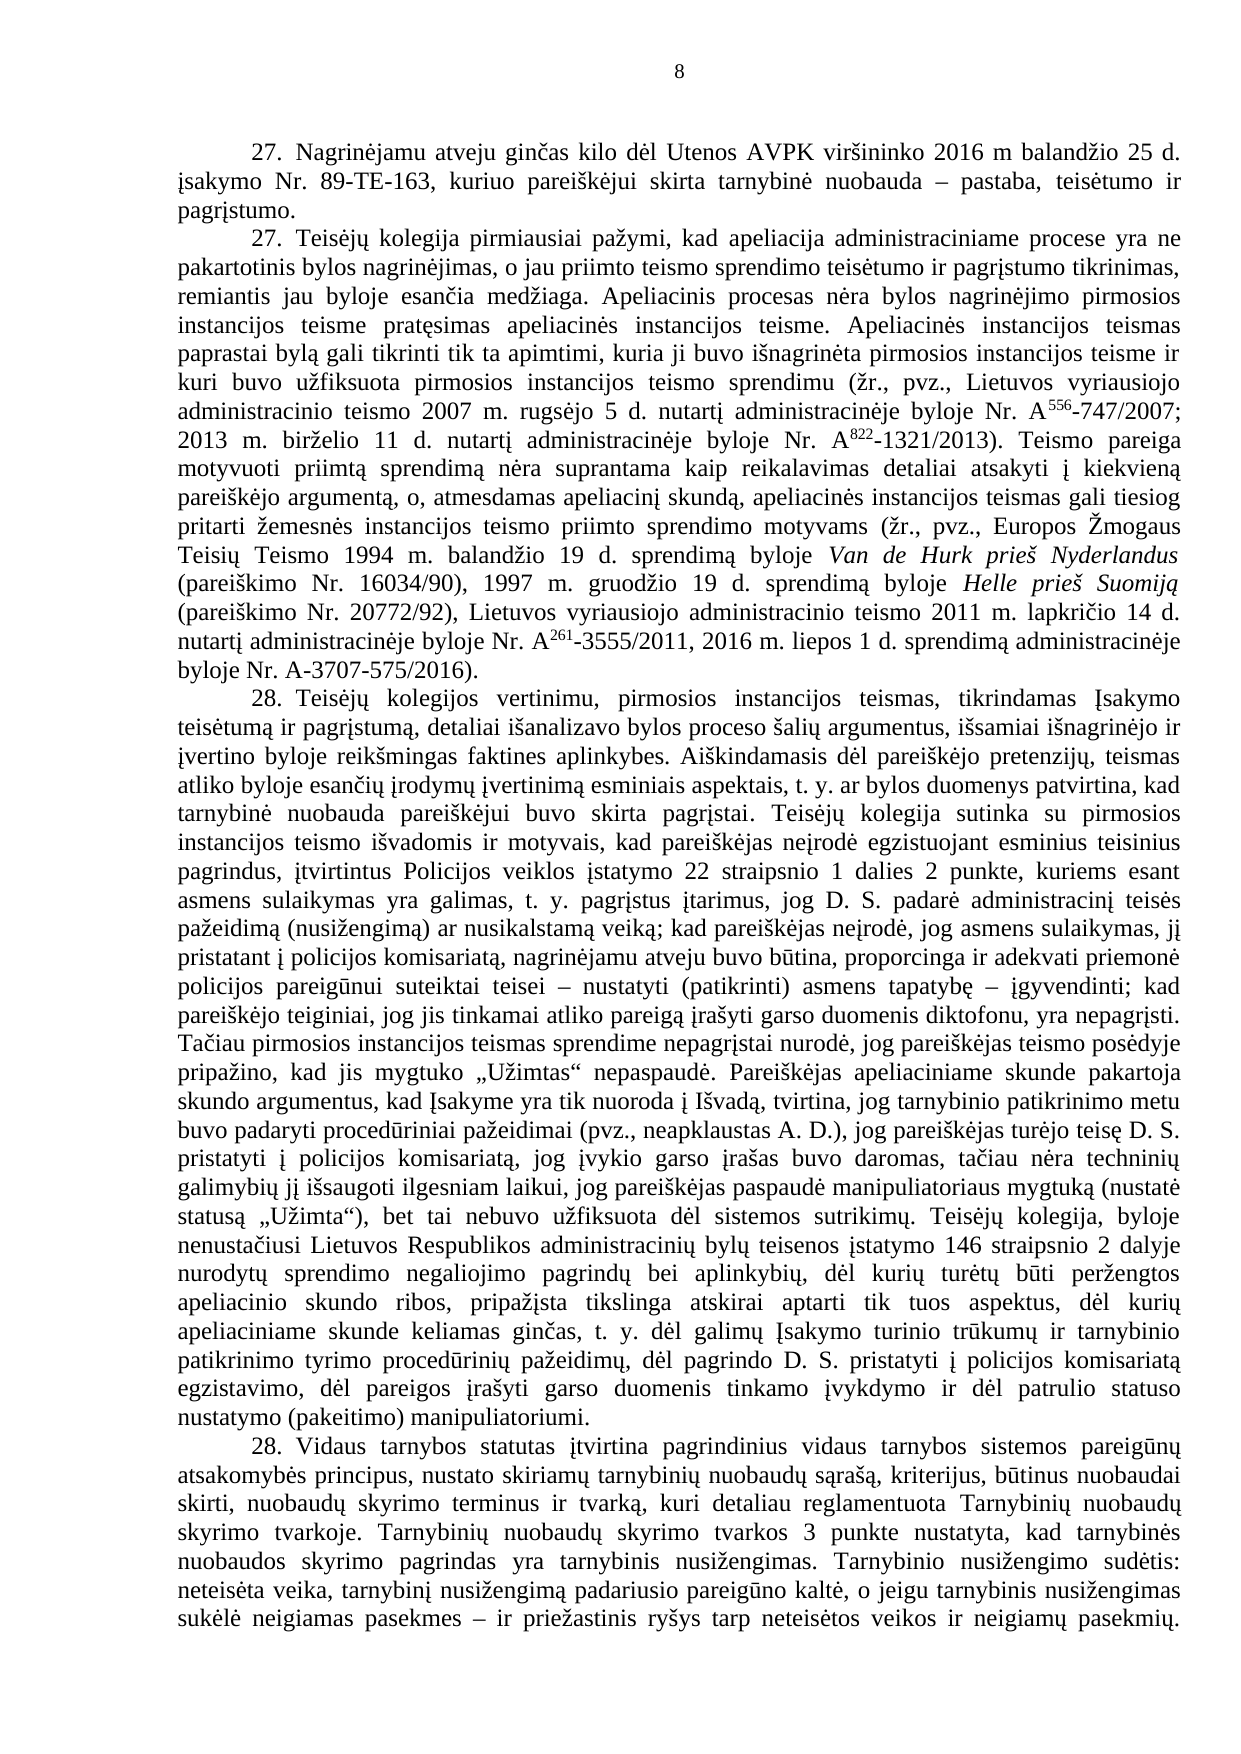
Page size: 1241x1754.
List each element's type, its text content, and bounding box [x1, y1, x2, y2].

text 28. Teisėjų kolegijos vertinimu, pirmosios instancijos teismas, tikrindamas Įsakymo teisėtumą ir pagrįstumą, detaliai išanalizavo bylos proceso šalių argumentus, išsamiai išnagrinėjo ir įvertino byloje reikšmingas faktines aplinkybes. Aiškindamasis dėl pareiškėjo pretenzijų, teismas atliko byloje esančių įrodymų įvertinimą esminiais aspektais, t. y. ar bylos duomenys patvirtina, kad tarnybinė nuobauda pareiškėjui buvo skirta pagrįstai. Teisėjų kolegija sutinka su pirmosios instancijos teismo išvadomis ir motyvais, kad pareiškėjas neįrodė egzistuojant esminius teisinius pagrindus, įtvirtintus Policijos veiklos įstatymo 22 straipsnio 1 dalies 2 punkte, kuriems esant asmens sulaikymas yra galimas, t. y. pagrįstus įtarimus, jog D. S. padarė administracinį teisės pažeidimą (nusižengimą) ar nusikalstamą veiką; kad pareiškėjas neįrodė, jog asmens sulaikymas, jį pristatant į policijos komisariatą, nagrinėjamu atveju buvo būtina, proporcinga ir adekvati priemonė policijos pareigūnui suteiktai teisei – nustatyti (patikrinti) asmens tapatybę – įgyvendinti; kad pareiškėjo teiginiai, jog jis tinkamai atliko pareigą įrašyti garso duomenis diktofonu, yra nepagrįsti. Tačiau pirmosios instancijos teismas sprendime nepagrįstai nurodė, jog pareiškėjas teismo posėdyje pripažino, kad jis mygtuko „Užimtas“ nepaspaudė. Pareiškėjas apeliaciniame skunde pakartoja skundo argumentus, kad Įsakyme yra tik nuoroda į Išvadą, tvirtina, jog tarnybinio patikrinimo metu buvo padaryti procedūriniai pažeidimai (pvz., neapklaustas A. D.), jog pareiškėjas turėjo teisę D. S. pristatyti į policijos komisariatą, jog įvykio garso įrašas buvo daromas, tačiau nėra techninių galimybių jį išsaugoti ilgesniam laikui, jog pareiškėjas paspaudė manipuliatoriaus mygtuką (nustatė statusą „Užimta“), bet tai nebuvo užfiksuota dėl sistemos sutrikimų. Teisėjų kolegija, byloje nenustačiusi Lietuvos Respublikos administracinių bylų teisenos įstatymo 146 straipsnio 2 dalyje nurodytų sprendimo negaliojimo pagrindų bei aplinkybių, dėl kurių turėtų būti peržengtos apeliacinio skundo ribos, pripažįsta tikslinga atskirai aptarti tik tuos aspektus, dėl kurių apeliaciniame skunde keliamas ginčas, t. y. dėl galimų Įsakymo turinio trūkumų ir tarnybinio patikrinimo tyrimo procedūrinių pažeidimų, dėl pagrindo D. S. pristatyti į policijos komisariatą egzistavimo, dėl pareigos įrašyti garso duomenis tinkamo įvykdymo ir dėl patrulio statuso nustatymo (pakeitimo) manipuliatoriumi. [177, 683, 1181, 1431]
text 28. Vidaus tarnybos statutas įtvirtina pagrindinius vidaus tarnybos sistemos pareigūnų atsakomybės principus, nustato skiriamų tarnybinių nuobaudų sąrašą, kriterijus, būtinus nuobaudai skirti, nuobaudų skyrimo terminus ir tvarką, kuri detaliau reglamentuota Tarnybinių nuobaudų skyrimo tvarkoje. Tarnybinių nuobaudų skyrimo tvarkos 3 punkte nustatyta, kad tarnybinės nuobaudos skyrimo pagrindas yra tarnybinis nusižengimas. Tarnybinio nusižengimo sudėtis: neteisėta veika, tarnybinį nusižengimą padariusio pareigūno kaltė, o jeigu tarnybinis nusižengimas sukėlė neigiamas pasekmes – ir priežastinis ryšys tarp neteisėtos veikos ir neigiamų pasekmių. [177, 1431, 1181, 1632]
text 27. Teisėjų kolegija pirmiausiai pažymi, kad apeliacija administraciniame procese yra ne pakartotinis bylos nagrinėjimas, o jau priimto teismo sprendimo teisėtumo ir pagrįstumo tikrinimas, remiantis jau byloje esančia medžiaga. Apeliacinis procesas nėra bylos nagrinėjimo pirmosios instancijos teisme pratęsimas apeliacinės instancijos teisme. Apeliacinės instancijos teismas paprastai bylą gali tikrinti tik ta apimtimi, kuria ji buvo išnagrinėta pirmosios instancijos teisme ir kuri buvo užfiksuota pirmosios instancijos teismo sprendimu (žr., pvz., Lietuvos vyriausiojo administracinio teismo 2007 m. rugsėjo 5 d. nutartį administracinėje byloje Nr. A556-747/2007; 2013 m. birželio 11 d. nutartį administracinėje byloje Nr. A822-1321/2013). Teismo pareiga motyvuoti priimtą sprendimą nėra suprantama kaip reikalavimas detaliai atsakyti į kiekvieną pareiškėjo argumentą, o, atmesdamas apeliacinį skundą, apeliacinės instancijos teismas gali tiesiog pritarti žemesnės instancijos teismo priimto sprendimo motyvams (žr., pvz., Europos Žmogaus Teisių Teismo 1994 m. balandžio 19 d. sprendimą byloje Van de Hurk prieš Nyderlandus (pareiškimo Nr. 16034/90), 1997 m. gruodžio 19 d. sprendimą byloje Helle prieš Suomiją (pareiškimo Nr. 20772/92), Lietuvos vyriausiojo administracinio teismo 2011 m. lapkričio 14 d. nutartį administracinėje byloje Nr. A261-3555/2011, 2016 m. liepos 1 d. sprendimą administracinėje byloje Nr. A-3707-575/2016). [177, 223, 1181, 683]
text 27. Nagrinėjamu atveju ginčas kilo dėl Utenos AVPK viršininko 2016 m balandžio 25 d. įsakymo Nr. 89-TE-163, kuriuo pareiškėjui skirta tarnybinė nuobauda – pastaba, teisėtumo ir pagrįstumo. [177, 137, 1181, 223]
